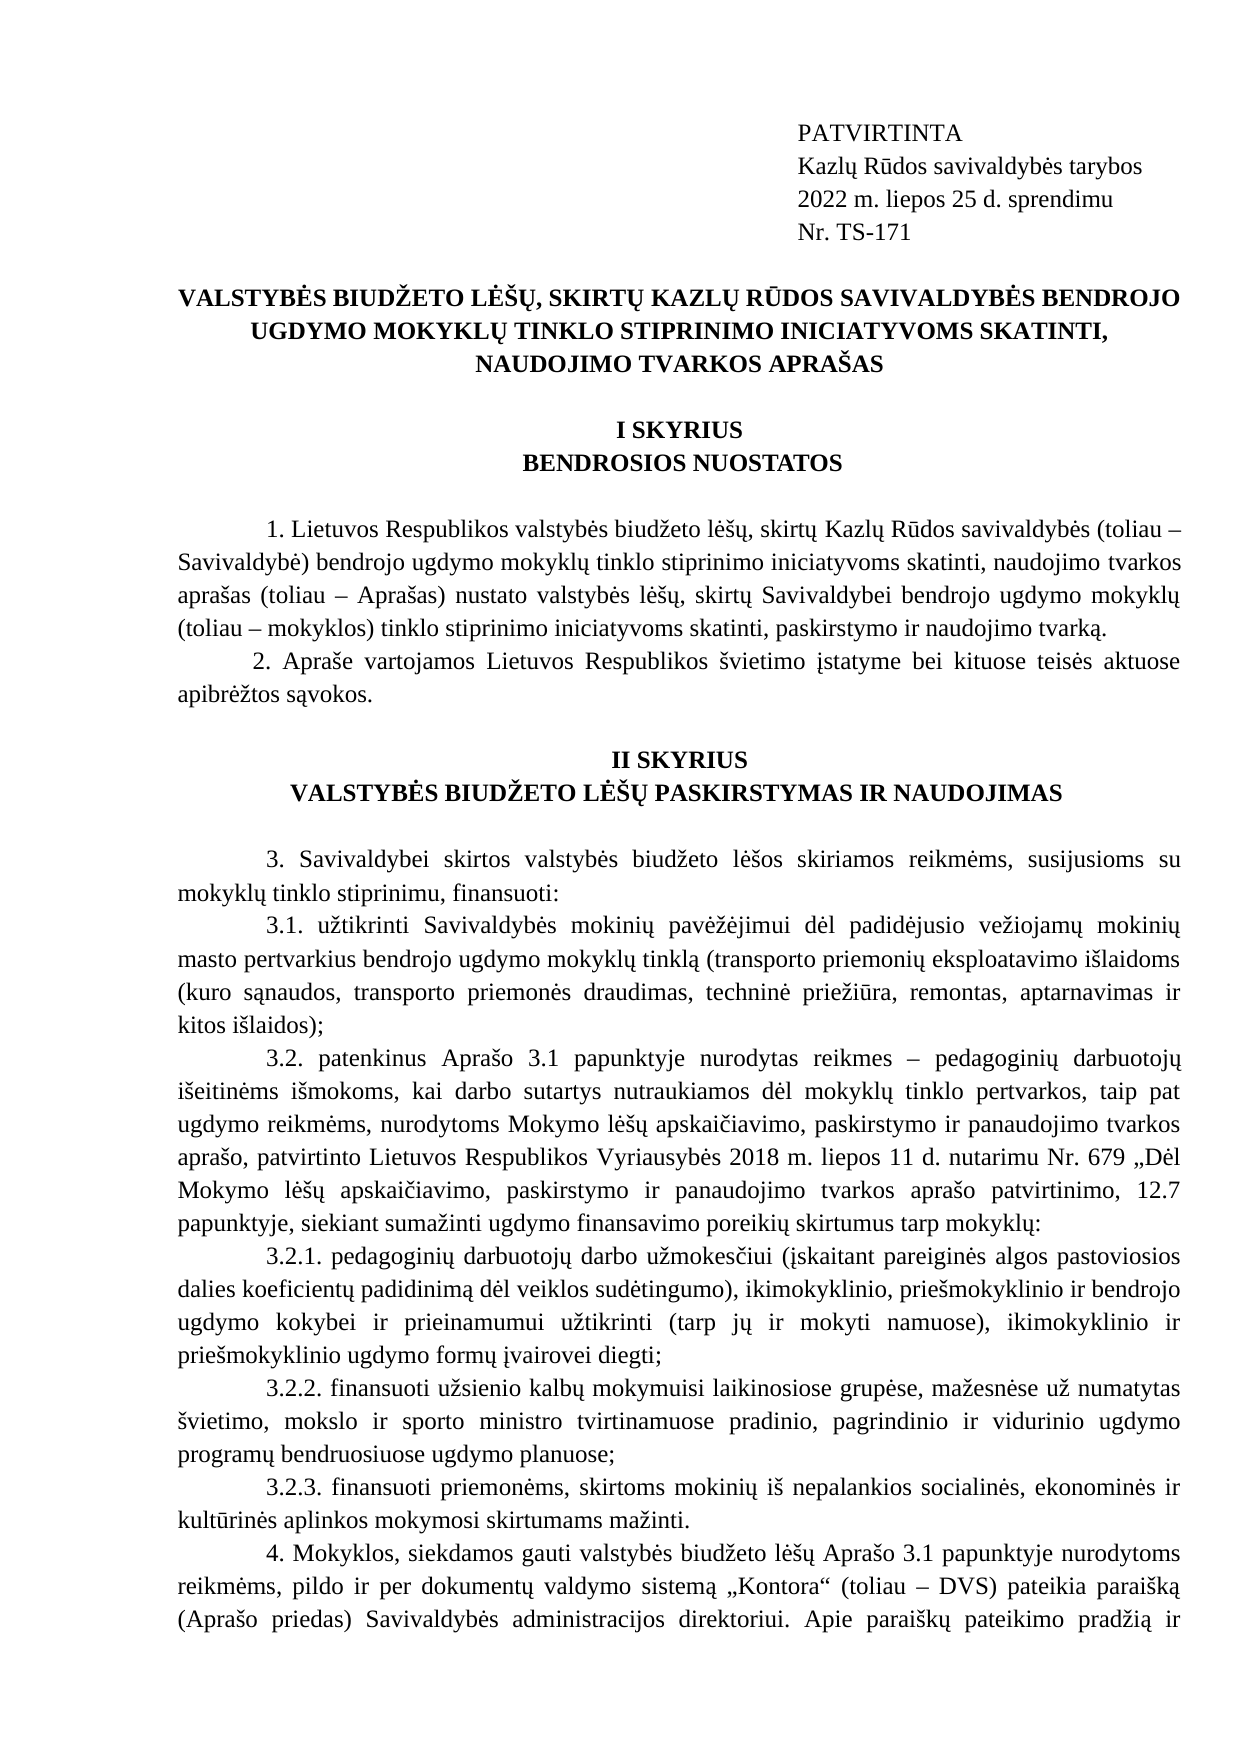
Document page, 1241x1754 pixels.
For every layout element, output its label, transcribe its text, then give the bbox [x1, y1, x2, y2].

text II SKYRIUS [177, 746, 1181, 774]
text 1. Lietuvos Respublikos valstybės biudžeto lėšų, skirtų Kazlų Rūdos savivaldybės (toliau – Savivaldybė) bendrojo ugdymo mokyklų tinklo stiprinimo iniciatyvoms skatinti, naudojimo tvarkos aprašas (toliau – Aprašas) nustato valstybės lėšų, skirtų Savivaldybei bendrojo ugdymo mokyklų (toliau – mokyklos) tinklo stiprinimo iniciatyvoms skatinti, paskirstymo ir naudojimo tvarką. [177, 514, 1181, 642]
text 3.2. patenkinus Aprašo 3.1 papunktyje nurodytas reikmes – pedagoginių darbuotojų išeitinėms išmokoms, kai darbo sutartys nutraukiamos dėl mokyklų tinklo pertvarkos, taip pat ugdymo reikmėms, nurodytoms Mokymo lėšų apskaičiavimo, paskirstymo ir panaudojimo tvarkos aprašo, patvirtinto Lietuvos Respublikos Vyriausybės 2018 m. liepos 11 d. nutarimu Nr. 679 „Dėl Mokymo lėšų apskaičiavimo, paskirstymo ir panaudojimo tvarkos aprašo patvirtinimo, 12.7 papunktyje, siekiant sumažinti ugdymo finansavimo poreikių skirtumus tarp mokyklų: [177, 1043, 1181, 1237]
text Nr. TS-171 [797, 217, 1181, 246]
text 2022 m. liepos 25 d. sprendimu [797, 184, 1181, 213]
text PATVIRTINTA [797, 118, 1181, 147]
text BENDROSIOS NUOSTATOS [177, 448, 1181, 477]
text 3.2.1. pedagoginių darbuotojų darbo užmokesčiui (įskaitant pareiginės algos pastoviosios dalies koeficientų padidinimą dėl veiklos sudėtingumo), ikimokyklinio, priešmokyklinio ir bendrojo ugdymo kokybei ir prieinamumui užtikrinti (tarp jų ir mokyti namuose), ikimokyklinio ir priešmokyklinio ugdymo formų įvairovei diegti; [177, 1241, 1181, 1369]
text 3.2.2. finansuoti užsienio kalbų mokymuisi laikinosiose grupėse, mažesnėse už numatytas švietimo, mokslo ir sporto ministro tvirtinamuose pradinio, pagrindinio ir vidurinio ugdymo programų bendruosiuose ugdymo planuose; [177, 1373, 1181, 1468]
text 2. Apraše vartojamos Lietuvos Respublikos švietimo įstatyme bei kituose teisės aktuose apibrėžtos sąvokos. [177, 646, 1181, 708]
text 3.1. užtikrinti Savivaldybės mokinių pavėžėjimui dėl padidėjusio vežiojamų mokinių masto pertvarkius bendrojo ugdymo mokyklų tinklą (transporto priemonių eksploatavimo išlaidoms (kuro sąnaudos, transporto priemonės draudimas, techninė priežiūra, remontas, aptarnavimas ir kitos išlaidos); [177, 911, 1181, 1038]
text 3. Savivaldybei skirtos valstybės biudžeto lėšos skiriamos reikmėms, susijusioms su mokyklų tinklo stiprinimu, finansuoti: [177, 844, 1181, 906]
text Kazlų Rūdos savivaldybės tarybos [797, 151, 1181, 180]
text I SKYRIUS [177, 415, 1181, 444]
text 3.2.3. finansuoti priemonėms, skirtoms mokinių iš nepalankios socialinės, ekonominės ir kultūrinės aplinkos mokymosi skirtumams mažinti. [177, 1472, 1181, 1534]
text 4. Mokyklos, siekdamos gauti valstybės biudžeto lėšų Aprašo 3.1 papunktyje nurodytoms reikmėms, pildo ir per dokumentų valdymo sistemą „Kontora“ (toliau – DVS) pateikia paraišką (Aprašo priedas) Savivaldybės administracijos direktoriui. Apie paraiškų pateikimo pradžią ir [177, 1538, 1181, 1633]
text VALSTYBĖS BIUDŽETO LĖŠŲ, SKIRTŲ KAZLŲ RŪDOS SAVIVALDYBĖS BENDROJO UGDYMO MOKYKLŲ TINKLO STIPRINIMO INICIATYVOMS SKATINTI, NAUDOJIMO TVARKOS APRAŠAS [177, 283, 1181, 378]
text VALSTYBĖS BIUDŽETO LĖŠŲ PASKIRSTYMAS IR NAUDOJIMAS [177, 778, 1181, 807]
